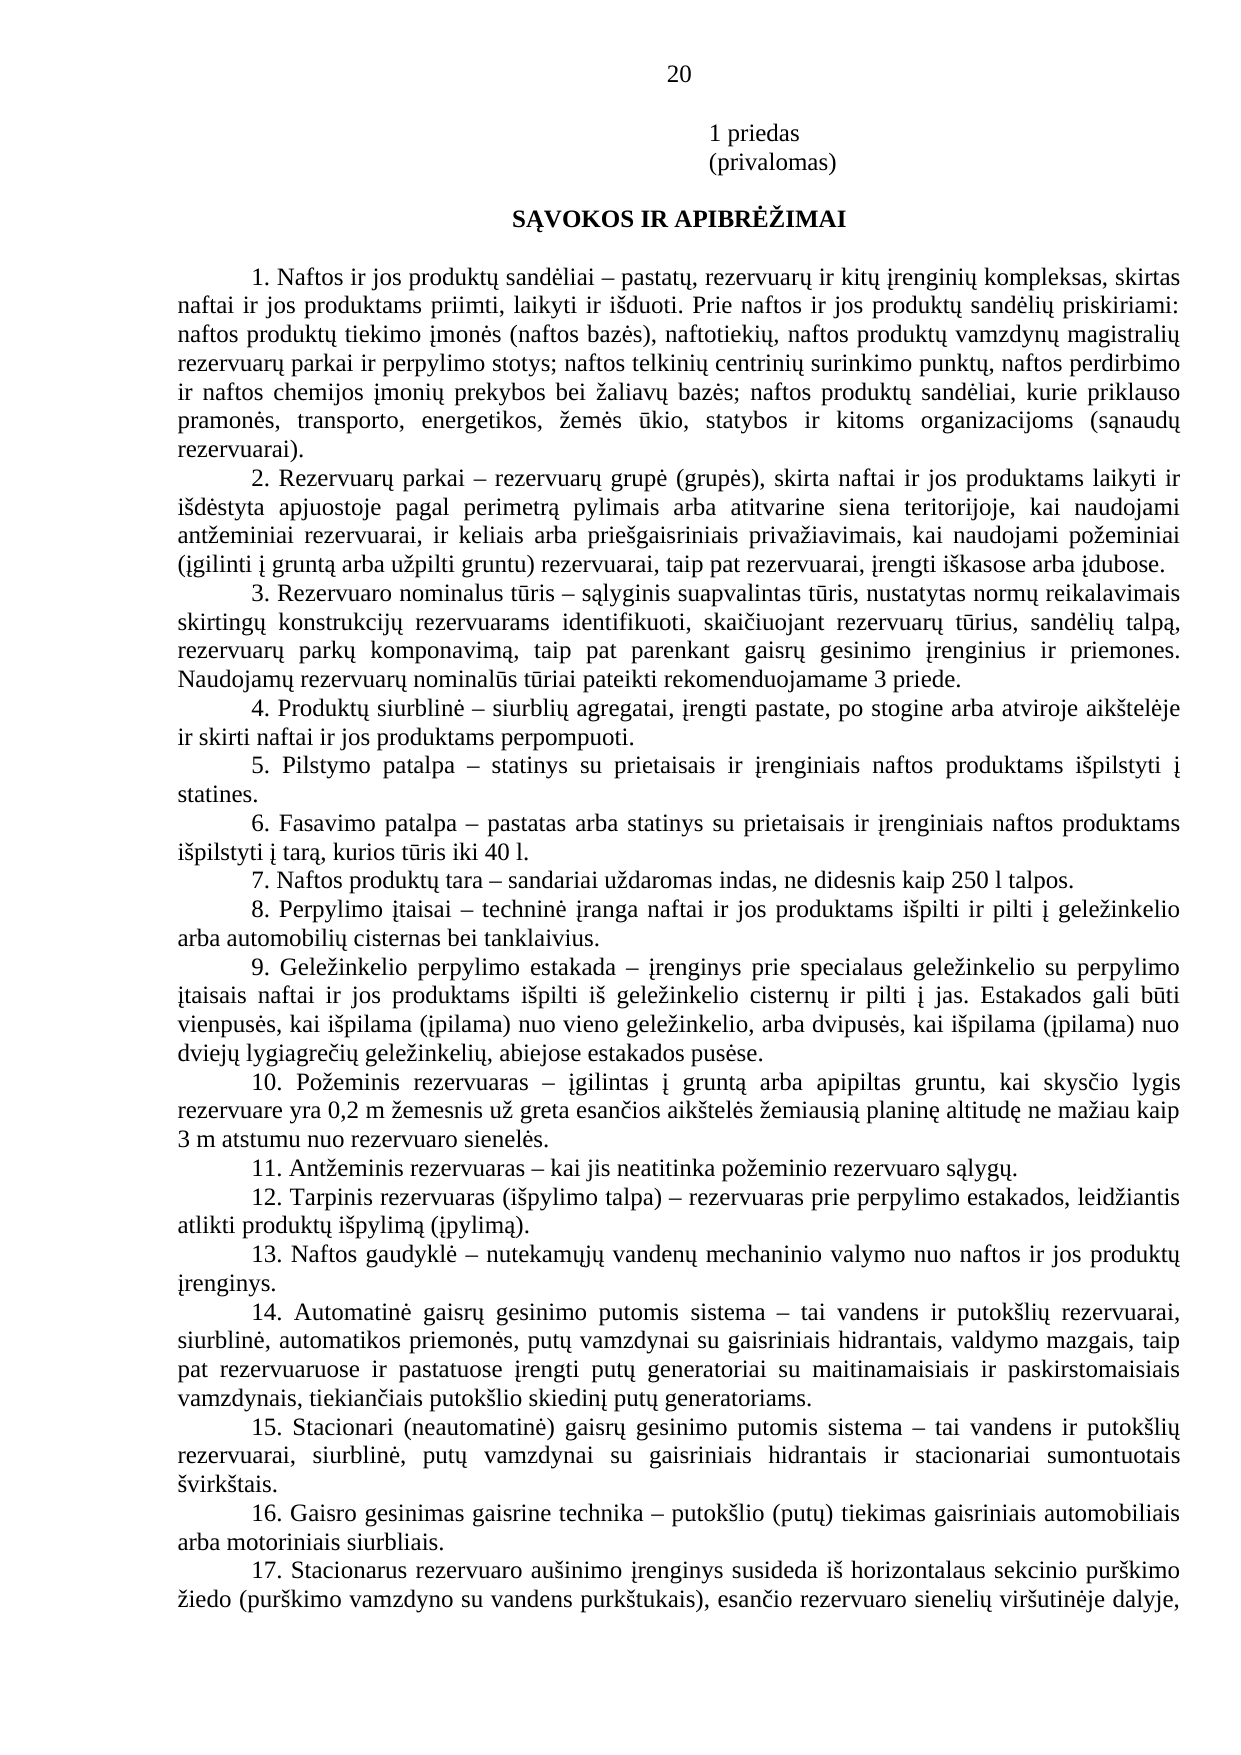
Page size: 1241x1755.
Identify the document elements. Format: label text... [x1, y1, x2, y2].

text 11. Antžeminis rezervuaras – kai jis neatitinka požeminio rezervuaro sąlygų. [177, 1153, 1181, 1182]
text 10. Požeminis rezervuaras – įgilintas į gruntą arba apipiltas gruntu, kai skysčio lygis rezervuare yra 0,2 m žemesnis už greta esančios aikštelės žemiausią planinę altitudę ne mažiau kaip 3 m atstumu nuo rezervuaro sienelės. [177, 1067, 1181, 1153]
text 9. Geležinkelio perpylimo estakada – įrenginys prie specialaus geležinkelio su perpylimo įtaisais naftai ir jos produktams išpilti iš geležinkelio cisternų ir pilti į jas. Estakados gali būti vienpusės, kai išpilama (įpilama) nuo vieno geležinkelio, arba dvipusės, kai išpilama (įpilama) nuo dviejų lygiagrečių geležinkelių, abiejose estakados pusėse. [177, 952, 1181, 1067]
text 17. Stacionarus rezervuaro aušinimo įrenginys susideda iš horizontalaus sekcinio purškimo žiedo (purškimo vamzdyno su vandens purkštukais), esančio rezervuaro sienelių viršutinėje dalyje, [177, 1556, 1181, 1613]
text 5. Pilstymo patalpa – statinys su prietaisais ir įrenginiais naftos produktams išpilstyti į statines. [177, 751, 1181, 808]
text 1. Naftos ir jos produktų sandėliai – pastatų, rezervuarų ir kitų įrenginių kompleksas, skirtas naftai ir jos produktams priimti, laikyti ir išduoti. Prie naftos ir jos produktų sandėlių priskiriami: naftos produktų tiekimo įmonės (naftos bazės), naftotiekių, naftos produktų vamzdynų magistralių rezervuarų parkai ir perpylimo stotys; naftos telkinių centrinių surinkimo punktų, naftos perdirbimo ir naftos chemijos įmonių prekybos bei žaliavų bazės; naftos produktų sandėliai, kurie priklauso pramonės, transporto, energetikos, žemės ūkio, statybos ir kitoms organizacijoms (sąnaudų rezervuarai). [177, 262, 1181, 463]
text 15. Stacionari (neautomatinė) gaisrų gesinimo putomis sistema – tai vandens ir putokšlių rezervuarai, siurblinė, putų vamzdynai su gaisriniais hidrantais ir stacionariai sumontuotais švirkštais. [177, 1412, 1181, 1498]
text SĄVOKOS IR APIBRĖŽIMAI [177, 204, 1181, 233]
text (privalomas) [177, 147, 1181, 176]
text 14. Automatinė gaisrų gesinimo putomis sistema – tai vandens ir putokšlių rezervuarai, siurblinė, automatikos priemonės, putų vamzdynai su gaisriniais hidrantais, valdymo mazgais, taip pat rezervuaruose ir pastatuose įrengti putų generatoriai su maitinamaisiais ir paskirstomaisiais vamzdynais, tiekiančiais putokšlio skiedinį putų generatoriams. [177, 1297, 1181, 1412]
text 2. Rezervuarų parkai – rezervuarų grupė (grupės), skirta naftai ir jos produktams laikyti ir išdėstyta apjuostoje pagal perimetrą pylimais arba atitvarine siena teritorijoje, kai naudojami antžeminiai rezervuarai, ir keliais arba priešgaisriniais privažiavimais, kai naudojami požeminiai (įgilinti į gruntą arba užpilti gruntu) rezervuarai, taip pat rezervuarai, įrengti iškasose arba įdubose. [177, 463, 1181, 578]
text 13. Naftos gaudyklė – nutekamųjų vandenų mechaninio valymo nuo naftos ir jos produktų įrenginys. [177, 1239, 1181, 1297]
text 16. Gaisro gesinimas gaisrine technika – putokšlio (putų) tiekimas gaisriniais automobiliais arba motoriniais siurbliais. [177, 1498, 1181, 1556]
text 12. Tarpinis rezervuaras (išpylimo talpa) – rezervuaras prie perpylimo estakados, leidžiantis atlikti produktų išpylimą (įpylimą). [177, 1182, 1181, 1239]
text 8. Perpylimo įtaisai – techninė įranga naftai ir jos produktams išpilti ir pilti į geležinkelio arba automobilių cisternas bei tanklaivius. [177, 894, 1181, 952]
text 1 priedas [177, 118, 1181, 147]
text 7. Naftos produktų tara – sandariai uždaromas indas, ne didesnis kaip 250 l talpos. [177, 866, 1181, 894]
text 3. Rezervuaro nominalus tūris – sąlyginis suapvalintas tūris, nustatytas normų reikalavimais skirtingų konstrukcijų rezervuarams identifikuoti, skaičiuojant rezervuarų tūrius, sandėlių talpą, rezervuarų parkų komponavimą, taip pat parenkant gaisrų gesinimo įrenginius ir priemones. Naudojamų rezervuarų nominalūs tūriai pateikti rekomenduojamame 3 priede. [177, 578, 1181, 693]
text 6. Fasavimo patalpa – pastatas arba statinys su prietaisais ir įrenginiais naftos produktams išpilstyti į tarą, kurios tūris iki 40 l. [177, 808, 1181, 866]
text 4. Produktų siurblinė – siurblių agregatai, įrengti pastate, po stogine arba atviroje aikštelėje ir skirti naftai ir jos produktams perpompuoti. [177, 693, 1181, 751]
